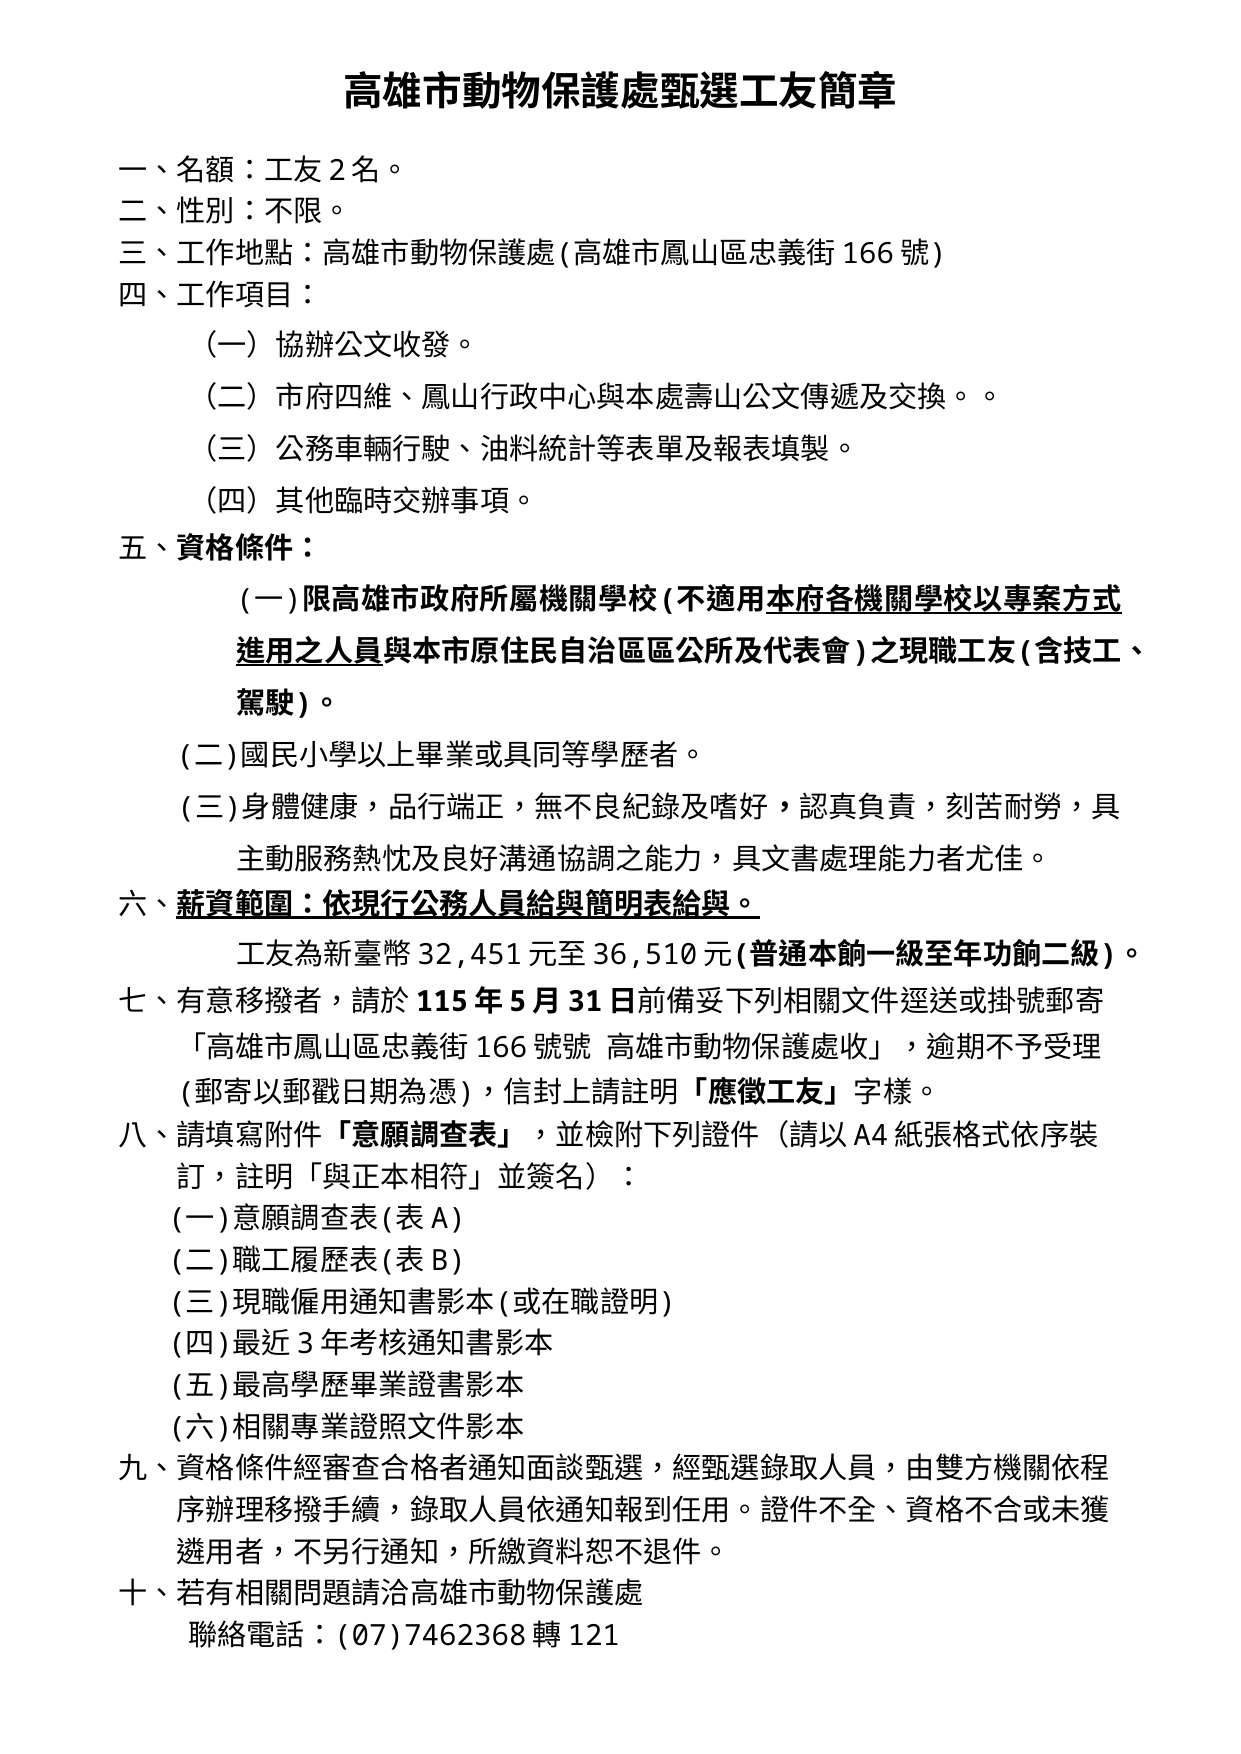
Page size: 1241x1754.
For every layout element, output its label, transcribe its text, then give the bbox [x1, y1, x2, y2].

text （一）協辦公文收發。 [118, 313, 1122, 366]
text 十、若有相關問題請洽高雄市動物保護處 [118, 1570, 1122, 1612]
text (六)相關專業證照文件影本 [168, 1404, 1122, 1445]
text 高雄市動物保護處甄選工友簡章 [118, 59, 1122, 116]
text 工友為新臺幣32,451元至36,510元(普通本餉一級至年功餉二級)。 [236, 922, 1122, 974]
text (四)最近3年考核通知書影本 [168, 1320, 1122, 1362]
text 三、工作地點：高雄市動物保護處(高雄市鳳山區忠義街166號) [118, 230, 1122, 272]
text 九、資格條件經審查合格者通知面談甄選，經甄選錄取人員，由雙方機關依程序辦理移撥手續，錄取人員依通知報到任用。證件不全、資格不合或未獲遴用者，不另行通知，所繳資料恕不退件。 [118, 1445, 1122, 1570]
text (一)意願調查表(表A) [168, 1195, 1122, 1237]
text 聯絡電話：(07)7462368轉121 [118, 1612, 1122, 1654]
text (一)限高雄市政府所屬機關學校(不適用本府各機關學校以專案方式進用之人員與本市原住民自治區區公所及代表會)之現職工友(含技工、駕駛)。 [236, 568, 1122, 724]
text 八、請填寫附件「意願調查表」，並檢附下列證件（請以A4紙張格式依序裝訂，註明「與正本相符」並簽名）： [118, 1112, 1122, 1195]
text (三)身體健康，品行端正，無不良紀錄及嗜好，認真負責，刻苦耐勞，具主動服務熱忱及良好溝通協調之能力，具文書處理能力者尤佳。 [177, 776, 1122, 880]
text （三）公務車輛行駛、油料統計等表單及報表填製。 [118, 418, 1122, 470]
text （四）其他臨時交辦事項。 [118, 470, 1122, 522]
text 四、工作項目： [118, 272, 1122, 313]
text 七、有意移撥者，請於115年5月31日前備妥下列相關文件逕送或掛號郵寄「高雄市鳳山區忠義街166號號 高雄市動物保護處收」，逾期不予受理(郵寄以郵戳日期為憑)，信封上請註明「應徵工友」字樣。 [118, 974, 1122, 1112]
text (三)現職僱用通知書影本(或在職證明) [168, 1279, 1122, 1320]
text (五)最高學歷畢業證書影本 [168, 1362, 1122, 1404]
text 六、薪資範圍：依現行公務人員給與簡明表給與。 [118, 880, 1122, 922]
text 五、資格條件： [118, 522, 1122, 568]
text （二）市府四維、鳳山行政中心與本處壽山公文傳遞及交換。。 [118, 366, 1122, 418]
text 一、名額：工友2名。 [118, 147, 1122, 188]
text (二)國民小學以上畢業或具同等學歷者。 [118, 724, 1122, 776]
text (二)職工履歷表(表B) [168, 1237, 1122, 1279]
text 二、性別：不限。 [118, 188, 1122, 230]
